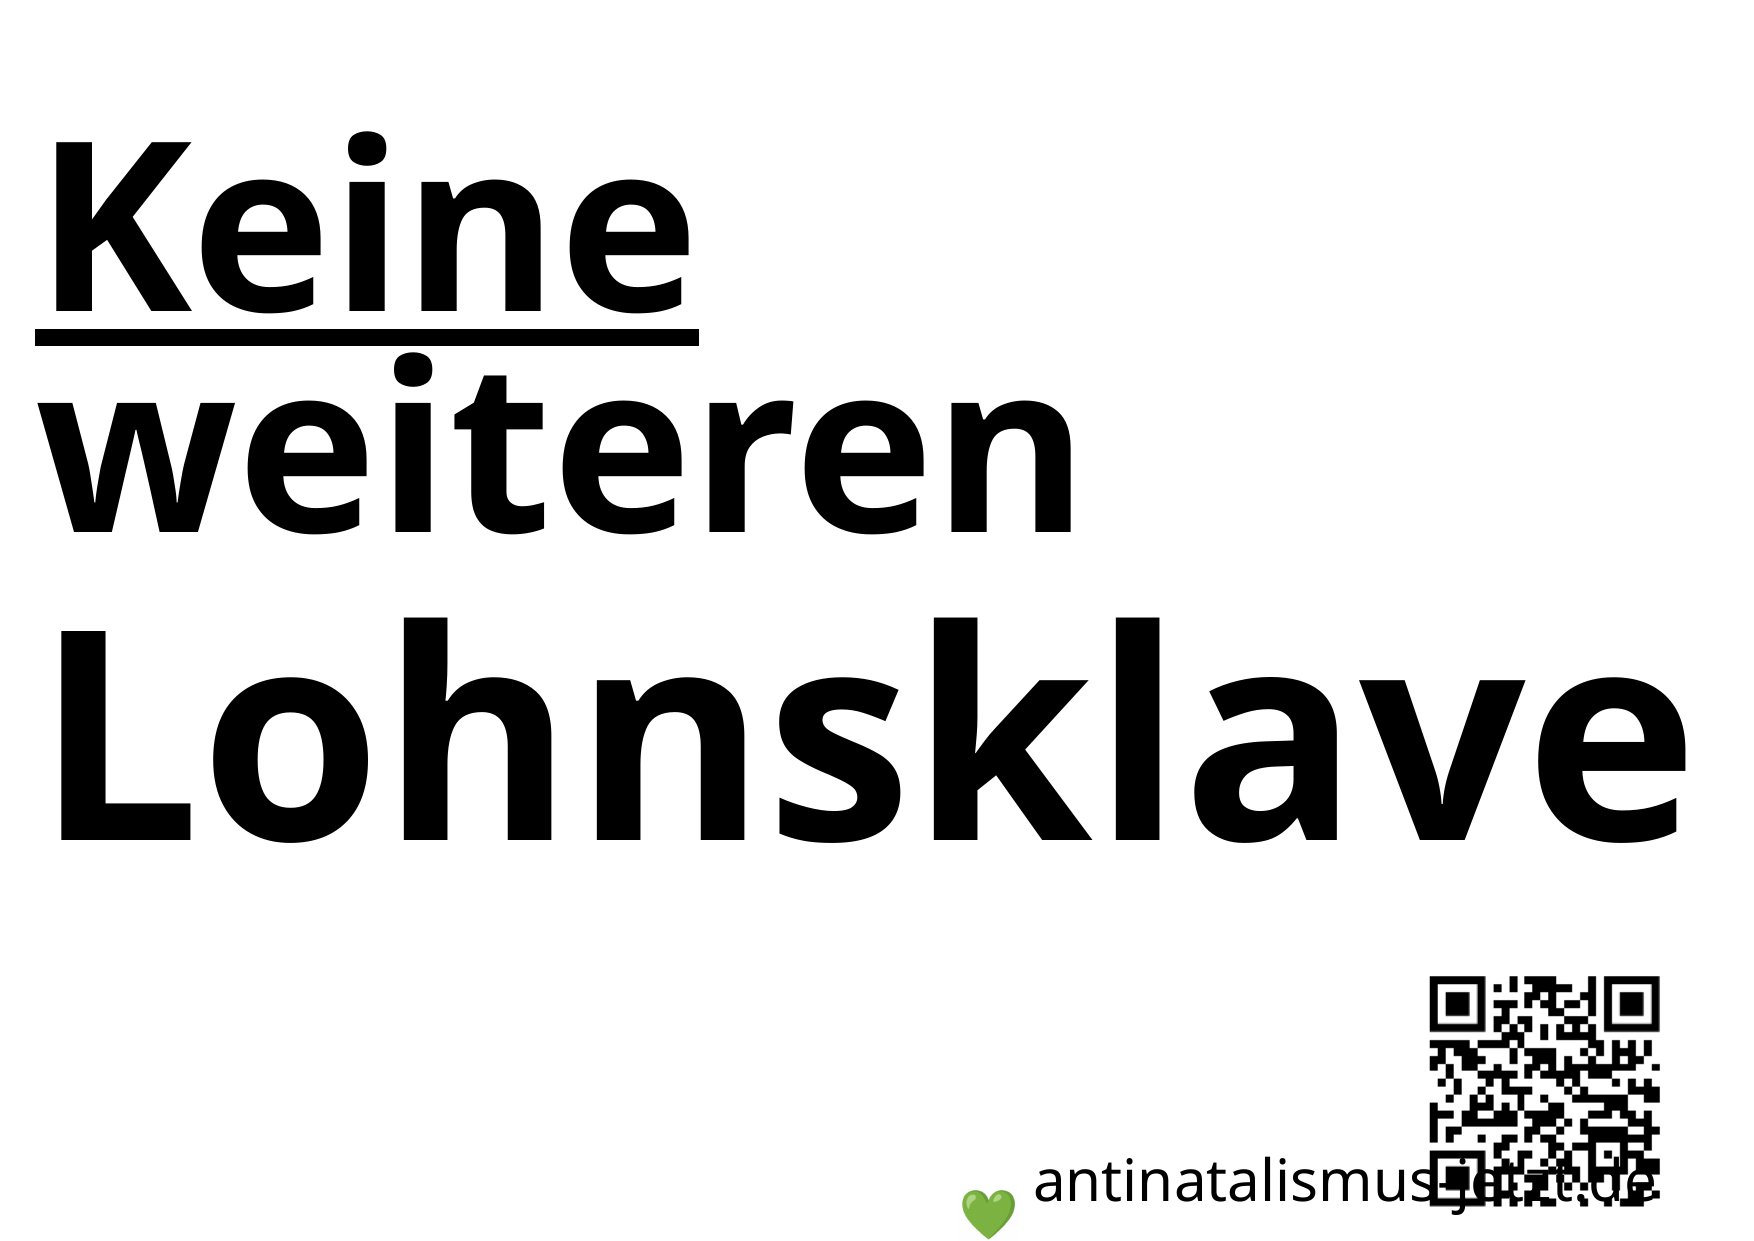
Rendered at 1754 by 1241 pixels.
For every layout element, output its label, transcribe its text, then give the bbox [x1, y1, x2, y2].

picture [958, 1187, 1018, 1241]
text Lohnsklave [35, 601, 1706, 900]
picture [1426, 971, 1668, 1212]
text Keine weiteren [35, 118, 1706, 601]
